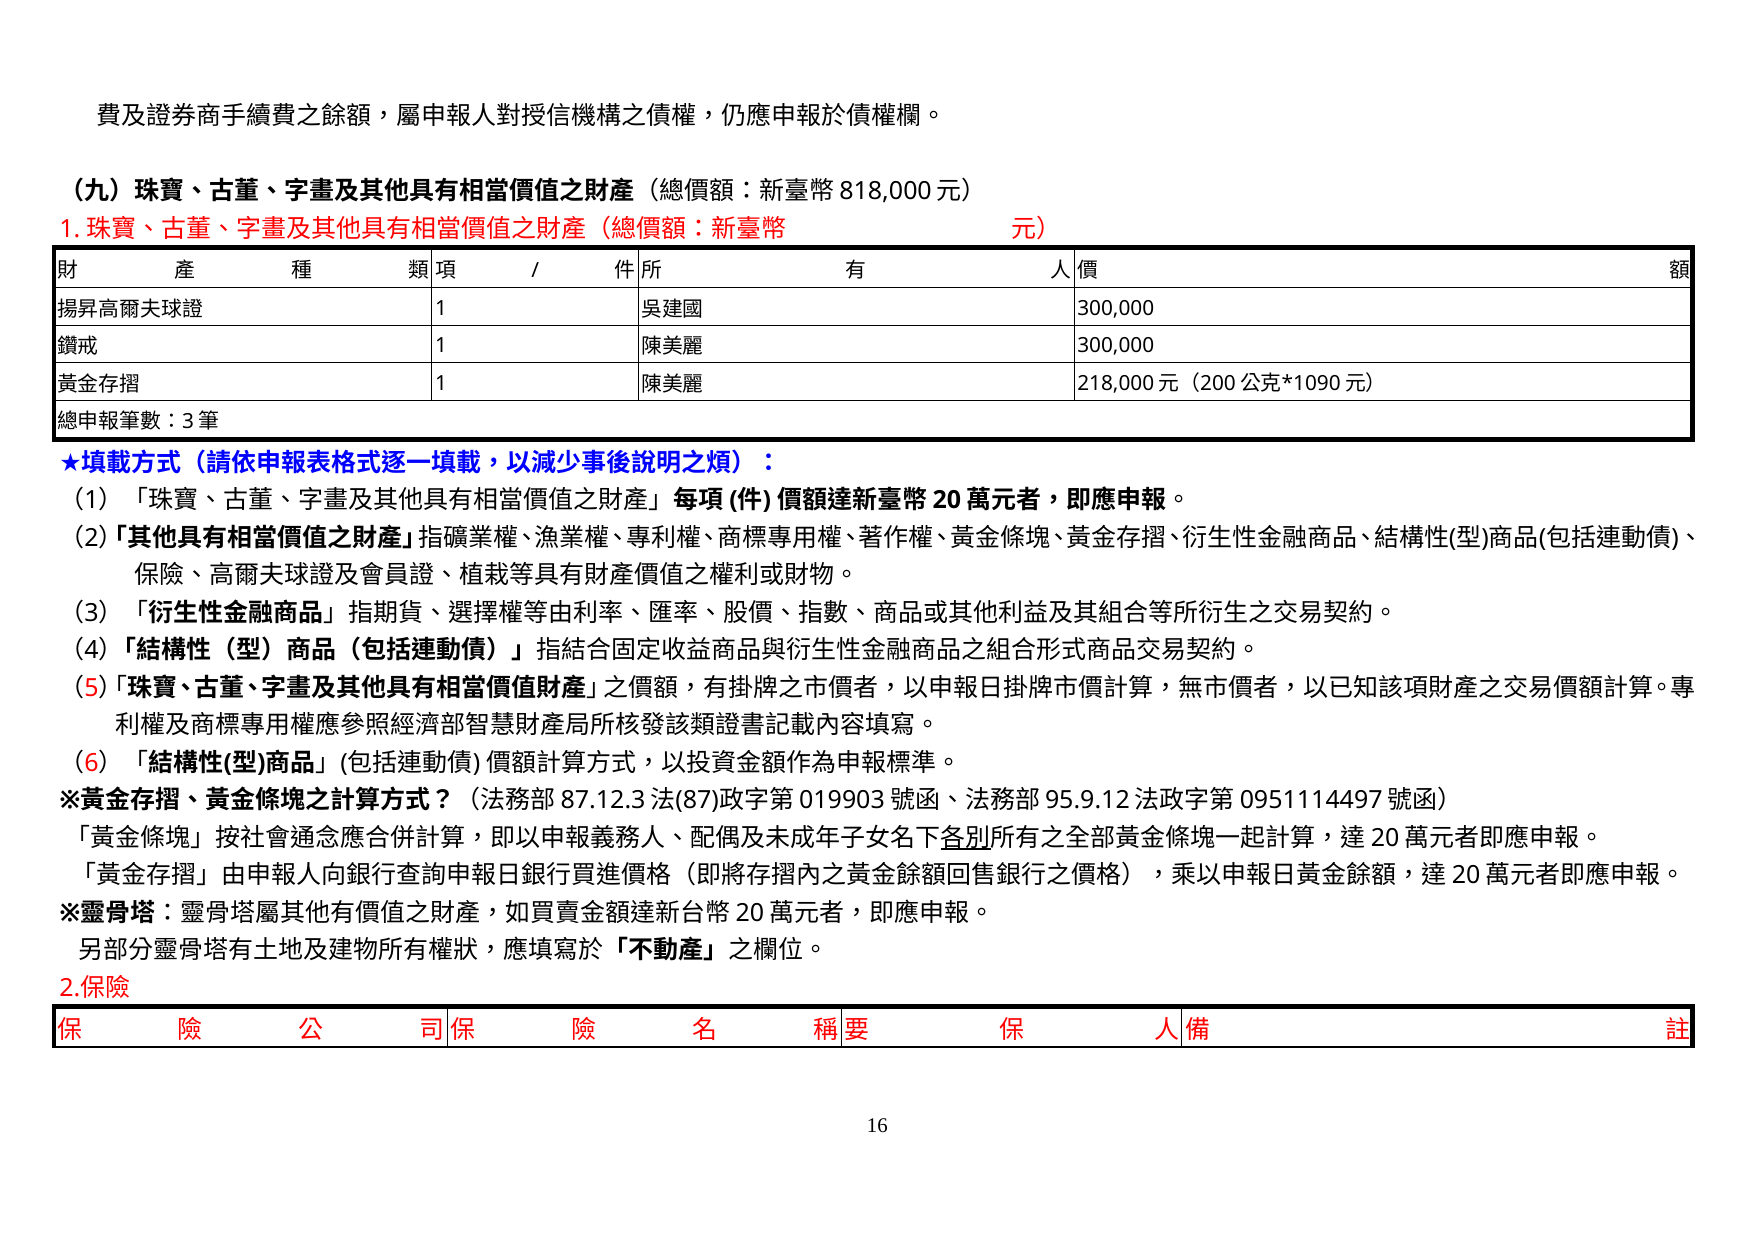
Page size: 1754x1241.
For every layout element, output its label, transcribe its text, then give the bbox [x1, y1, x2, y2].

table_cell 吳建國 [639, 288, 1074, 324]
table_header 保險名稱 [448, 1009, 841, 1046]
text ※靈骨塔：靈骨塔屬其他有價值之財產，如買賣金額達新台幣20萬元者，即應申報。 [59, 892, 1695, 929]
text ※黃金存摺、黃金條塊之計算方式？（法務部87.12.3法(87)政字第019903號函、法務部95.9.12法政字第0951114497號函） [59, 779, 1695, 817]
text （6）「結構性(型)商品」(包括連動債) 價額計算方式，以投資金額作為申報標準。 [59, 742, 1695, 779]
table_cell 陳美麗 [639, 326, 1074, 362]
text 另部分靈骨塔有土地及建物所有權狀，應填寫於「不動產」之欄位。 [59, 929, 1695, 967]
table_header 財產種類 [56, 250, 431, 287]
text （4）「結構性（型）商品（包括連動債）」指結合固定收益商品與衍生性金融商品之組合形式商品交易契約。 [59, 629, 1695, 667]
table_header 要保人 [842, 1009, 1181, 1046]
table_cell 鑽戒 [56, 326, 431, 362]
table_cell 1 [432, 288, 638, 324]
table_cell 揚昇高爾夫球證 [56, 288, 431, 324]
table_header 所有人 [639, 250, 1074, 287]
text （3）「衍生性金融商品」指期貨、選擇權等由利率、匯率、股價、指數、商品或其他利益及其組合等所衍生之交易契約。 [59, 592, 1695, 629]
table_cell 總申報筆數：3筆 [56, 401, 1690, 437]
table_cell 1 [432, 363, 638, 399]
text 「黃金條塊」按社會通念應合併計算，即以申報義務人、配偶及未成年子女名下各別所有之全部黃金條塊一起計算，達20萬元者即應申報。 [59, 817, 1695, 854]
table_cell 黃金存摺 [56, 363, 431, 399]
text 2.保險 [59, 967, 1695, 1004]
text 1. 珠寶、古董、字畫及其他具有相當價值之財產（總價額：新臺幣 元） [59, 207, 1695, 245]
table_header 保險公司 [56, 1009, 447, 1046]
table_cell 300,000 [1075, 326, 1690, 362]
text （1）「珠寶、古董、字畫及其他具有相當價值之財產」每項 (件) 價額達新臺幣20萬元者，即應申報。 [59, 479, 1695, 517]
table_cell 218,000元（200公克*1090元） [1075, 363, 1690, 399]
text ★填載方式（請依申報表格式逐一填載，以減少事後說明之煩）： [59, 442, 1695, 479]
text 「黃金存摺」由申報人向銀行查詢申報日銀行買進價格（即將存摺內之黃金餘額回售銀行之價格），乘以申報日黃金餘額，達20萬元者即應申報。 [72, 854, 1695, 892]
table_cell 陳美麗 [639, 363, 1074, 399]
table_cell 1 [432, 326, 638, 362]
table_header 備註 [1182, 1009, 1690, 1046]
text （2）「其他具有相當價值之財產」指礦業權、漁業權、專利權、商標專用權、著作權、黃金條塊、黃金存摺、衍生性金融商品、結構性(型)商品(包括連動債)、保險、高爾夫球證及會員證、植栽等具有財產價值之權利或財物。 [59, 517, 1695, 592]
table_cell 300,000 [1075, 288, 1690, 324]
text 費及證券商手續費之餘額，屬申報人對授信機構之債權，仍應申報於債權欄。 [59, 95, 1695, 132]
text （九）珠寶、古董、字畫及其他具有相當價值之財產（總價額：新臺幣818,000元） [59, 170, 1695, 207]
text （5）「珠寶、古董、字畫及其他具有相當價值財產」之價額，有掛牌之市價者，以申報日掛牌市價計算，無市價者，以已知該項財產之交易價額計算。專利權及商標專用權應參照經濟部智慧財產局所核發該類證書記載內容填寫。 [59, 667, 1695, 742]
table_header 價額 [1075, 250, 1690, 287]
table_header 項/件 [432, 250, 638, 287]
